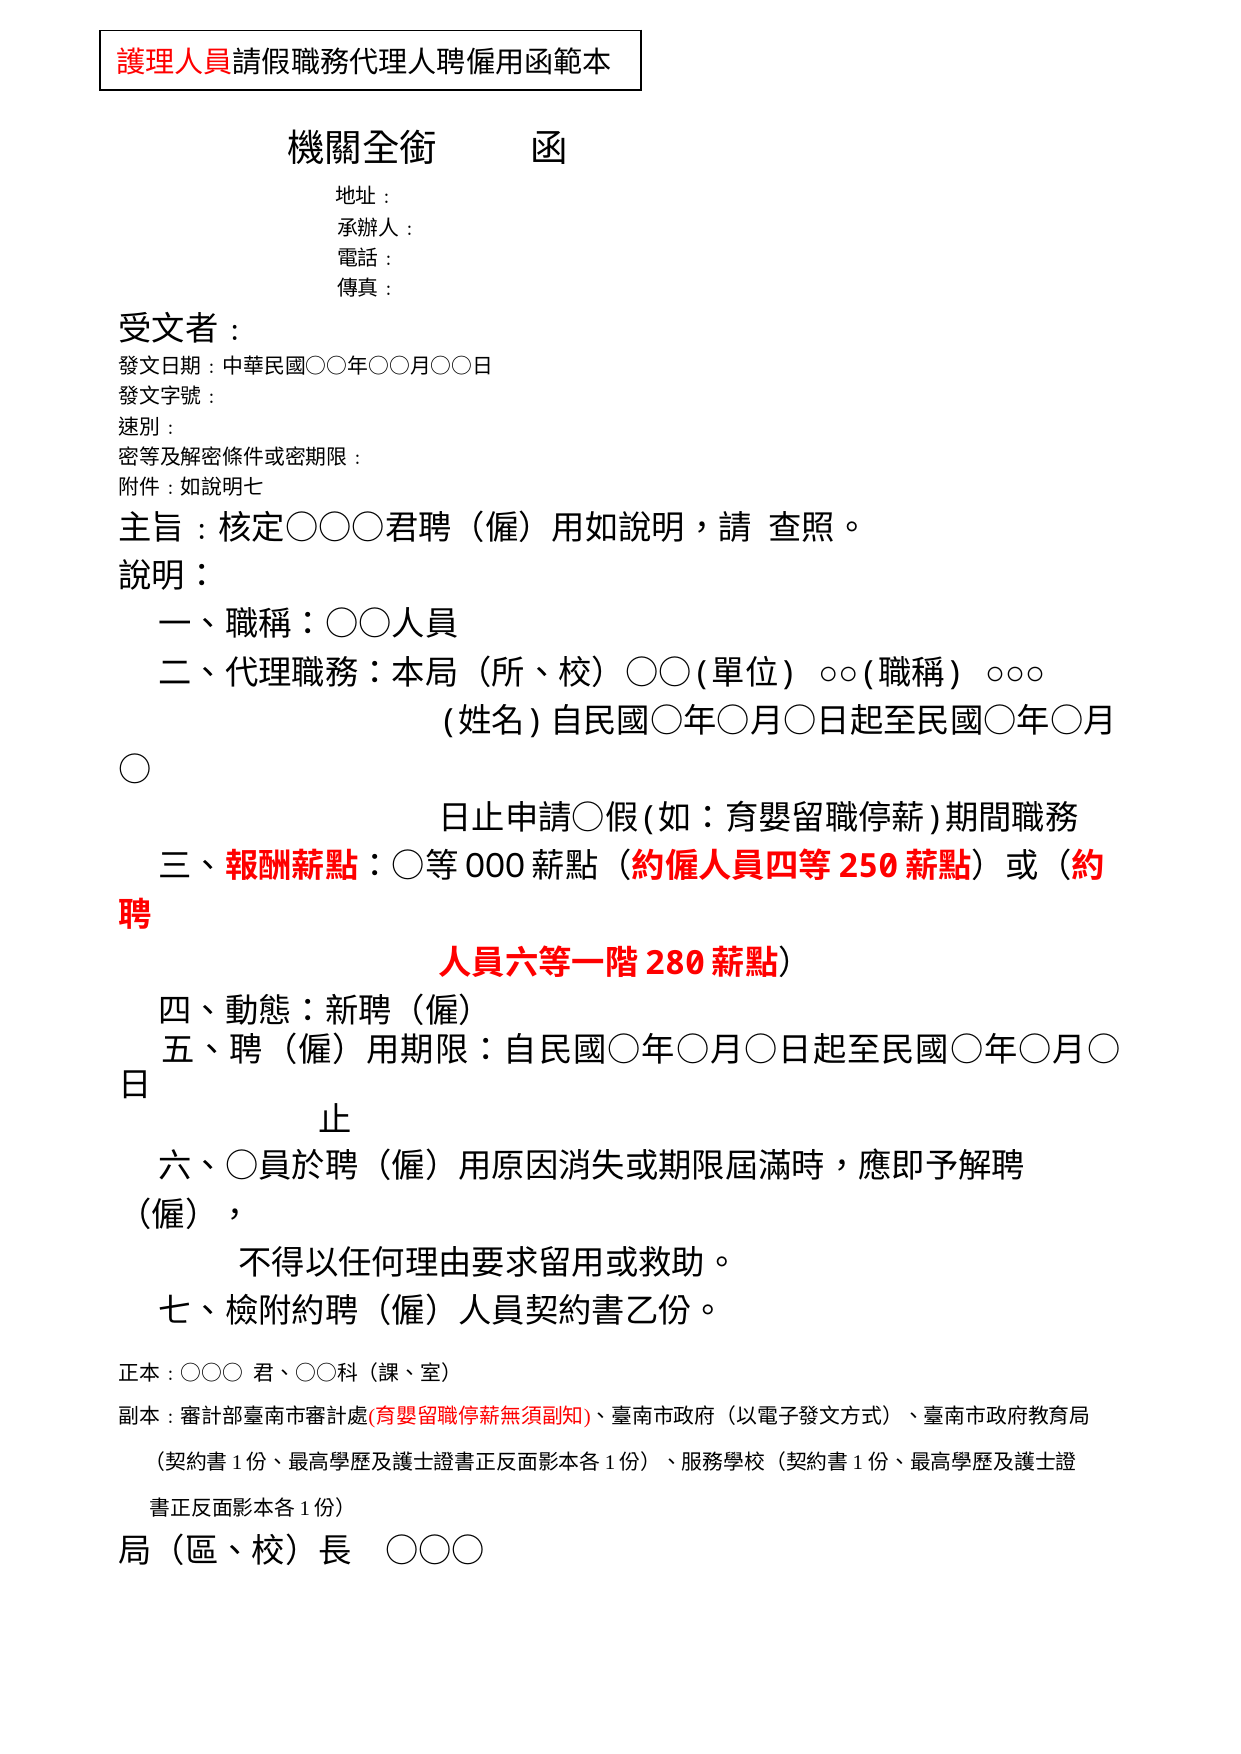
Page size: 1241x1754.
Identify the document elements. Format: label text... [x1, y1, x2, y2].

text 發文字號﹕ [118, 380, 1122, 410]
text (姓名) 自民國○年○月○日起至民國○年○月○ [118, 694, 1122, 791]
text 密等及解密條件或密期限﹕ [118, 440, 1122, 470]
text 不得以任何理由要求留用或救助。 [118, 1236, 1122, 1284]
text 承辦人﹕ [118, 211, 1122, 241]
text 四、動態：新聘（僱） [118, 984, 1122, 1033]
text 發文日期﹕中華民國○○年○○月○○日 [118, 349, 1122, 380]
text （契約書1份、最高學歷及護士證書正反面影本各1份）、服務學校（契約書1 份、最高學歷及護士證 [118, 1432, 1122, 1478]
text 正本﹕○○○ 君、○○科（課、室） [118, 1356, 1122, 1387]
text 止 [152, 1103, 1122, 1139]
text 地址﹕ [118, 172, 1122, 211]
text 六、○員於聘（僱）用原因消失或期限屆滿時，應即予解聘（僱）， [118, 1139, 1122, 1236]
text 護理人員請假職務代理人聘僱用函範本 [116, 39, 626, 81]
text 傳真﹕ [118, 271, 1122, 301]
text [101, 31, 640, 89]
text 電話﹕ [118, 241, 1122, 271]
text 副本﹕審計部臺南市審計處(育嬰留職停薪無須副知)、臺南市政府（以電子發文方式）、臺南市政府教育局 [118, 1387, 1122, 1432]
text 附件﹕如說明七 [118, 470, 1122, 501]
text 書正反面影本各1份） [118, 1478, 1122, 1524]
text 七、檢附約聘（僱）人員契約書乙份。 [118, 1284, 1122, 1332]
text 主旨﹕核定○○○君聘（僱）用如說明，請 查照。 [118, 501, 1122, 549]
text 日止申請○假(如：育嬰留職停薪)期間職務 [118, 791, 1122, 839]
text 局（區、校）長 ○○○ [118, 1524, 1122, 1572]
text 速別﹕ [118, 410, 1122, 440]
text 人員六等一階280薪點） [118, 936, 1122, 984]
text 受文者﹕ [118, 301, 1122, 349]
text 三、報酬薪點：○等OOO薪點（約僱人員四等250薪點）或（約聘 [118, 839, 1122, 936]
text 五、聘（僱）用期限：自民國○年○月○日起至民國○年○月○日 [118, 1033, 1122, 1103]
text 一、職稱：○○人員 [118, 597, 1122, 646]
text 二、代理職務：本局（所、校）○○(單位) ○○(職稱) ○○○ [118, 646, 1122, 694]
text 說明： [118, 549, 1122, 597]
text 機關全銜 函 [118, 118, 1122, 172]
